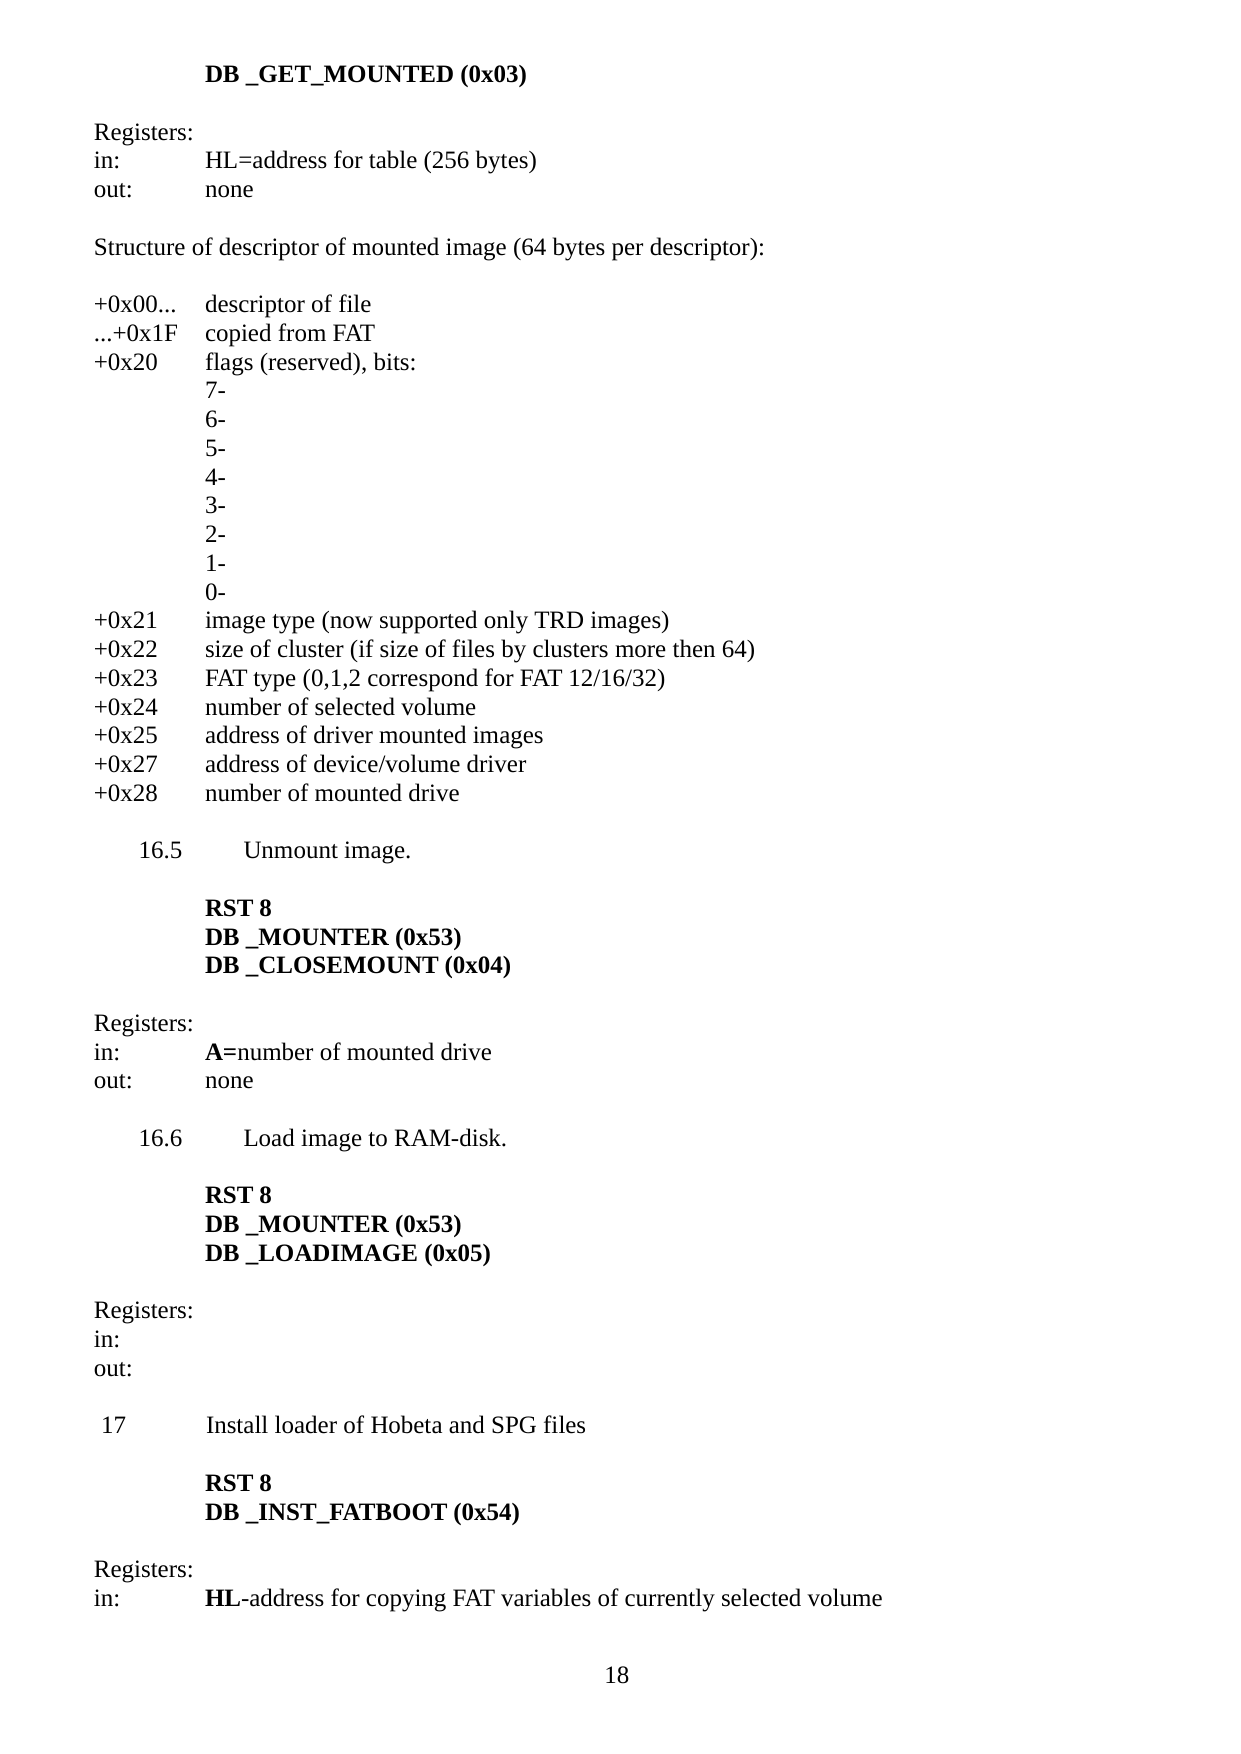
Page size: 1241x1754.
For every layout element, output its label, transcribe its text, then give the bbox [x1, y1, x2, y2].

text 1- [57, 548, 1176, 577]
text in: HL=address for table (256 bytes) [57, 146, 1176, 174]
text 6- [57, 404, 1176, 433]
text 4- [57, 462, 1176, 491]
text RST 8 [57, 1181, 1176, 1209]
text +0x21 image type (now supported only TRD images) [57, 606, 1176, 634]
text 5- [57, 433, 1176, 462]
text +0x25 address of driver mounted images [57, 721, 1176, 749]
text DB _CLOSEMOUNT (0x04) [57, 951, 1176, 979]
text DB _MOUNTER (0x53) [57, 922, 1176, 951]
text in: A=number of mounted drive [57, 1037, 1176, 1066]
text in: [57, 1324, 1176, 1353]
text Registers: [57, 1554, 1176, 1583]
text out: none [57, 1066, 1176, 1094]
list Load image to RAM-disk. [132, 1123, 1176, 1152]
text Registers: [57, 117, 1176, 146]
list Unmount image. [132, 836, 1176, 864]
text RST 8 [57, 893, 1176, 922]
text 3- [57, 491, 1176, 519]
text RST 8 [57, 1468, 1176, 1497]
text out: [57, 1353, 1176, 1382]
text +0x23 FAT type (0,1,2 correspond for FAT 12/16/32) [57, 663, 1176, 692]
text 0- [57, 577, 1176, 606]
text DB _LOADIMAGE (0x05) [57, 1238, 1176, 1267]
text DB _INST_FATBOOT (0x54) [57, 1497, 1176, 1526]
text 2- [57, 519, 1176, 548]
text +0x27 address of device/volume driver [57, 749, 1176, 778]
text out: none [57, 174, 1176, 203]
text +0x00... descriptor of file [57, 289, 1176, 318]
list Install loader of Hobeta and SPG files [94, 1411, 1176, 1439]
text ...+0x1F copied from FAT [57, 318, 1176, 347]
text 7- [57, 376, 1176, 404]
text DB _MOUNTER (0x53) [57, 1209, 1176, 1238]
text +0x28 number of mounted drive [57, 778, 1176, 807]
text Registers: [57, 1008, 1176, 1037]
text +0x22 size of cluster (if size of files by clusters more then 64) [57, 634, 1176, 663]
text +0x24 number of selected volume [57, 692, 1176, 721]
text in: HL-address for copying FAT variables of currently selected volume [57, 1583, 1176, 1612]
text Structure of descriptor of mounted image (64 bytes per descriptor): [57, 232, 1176, 261]
text Registers: [57, 1296, 1176, 1324]
text DB _GET_MOUNTED (0x03) [57, 59, 1176, 88]
text +0x20 flags (reserved), bits: [57, 347, 1176, 376]
